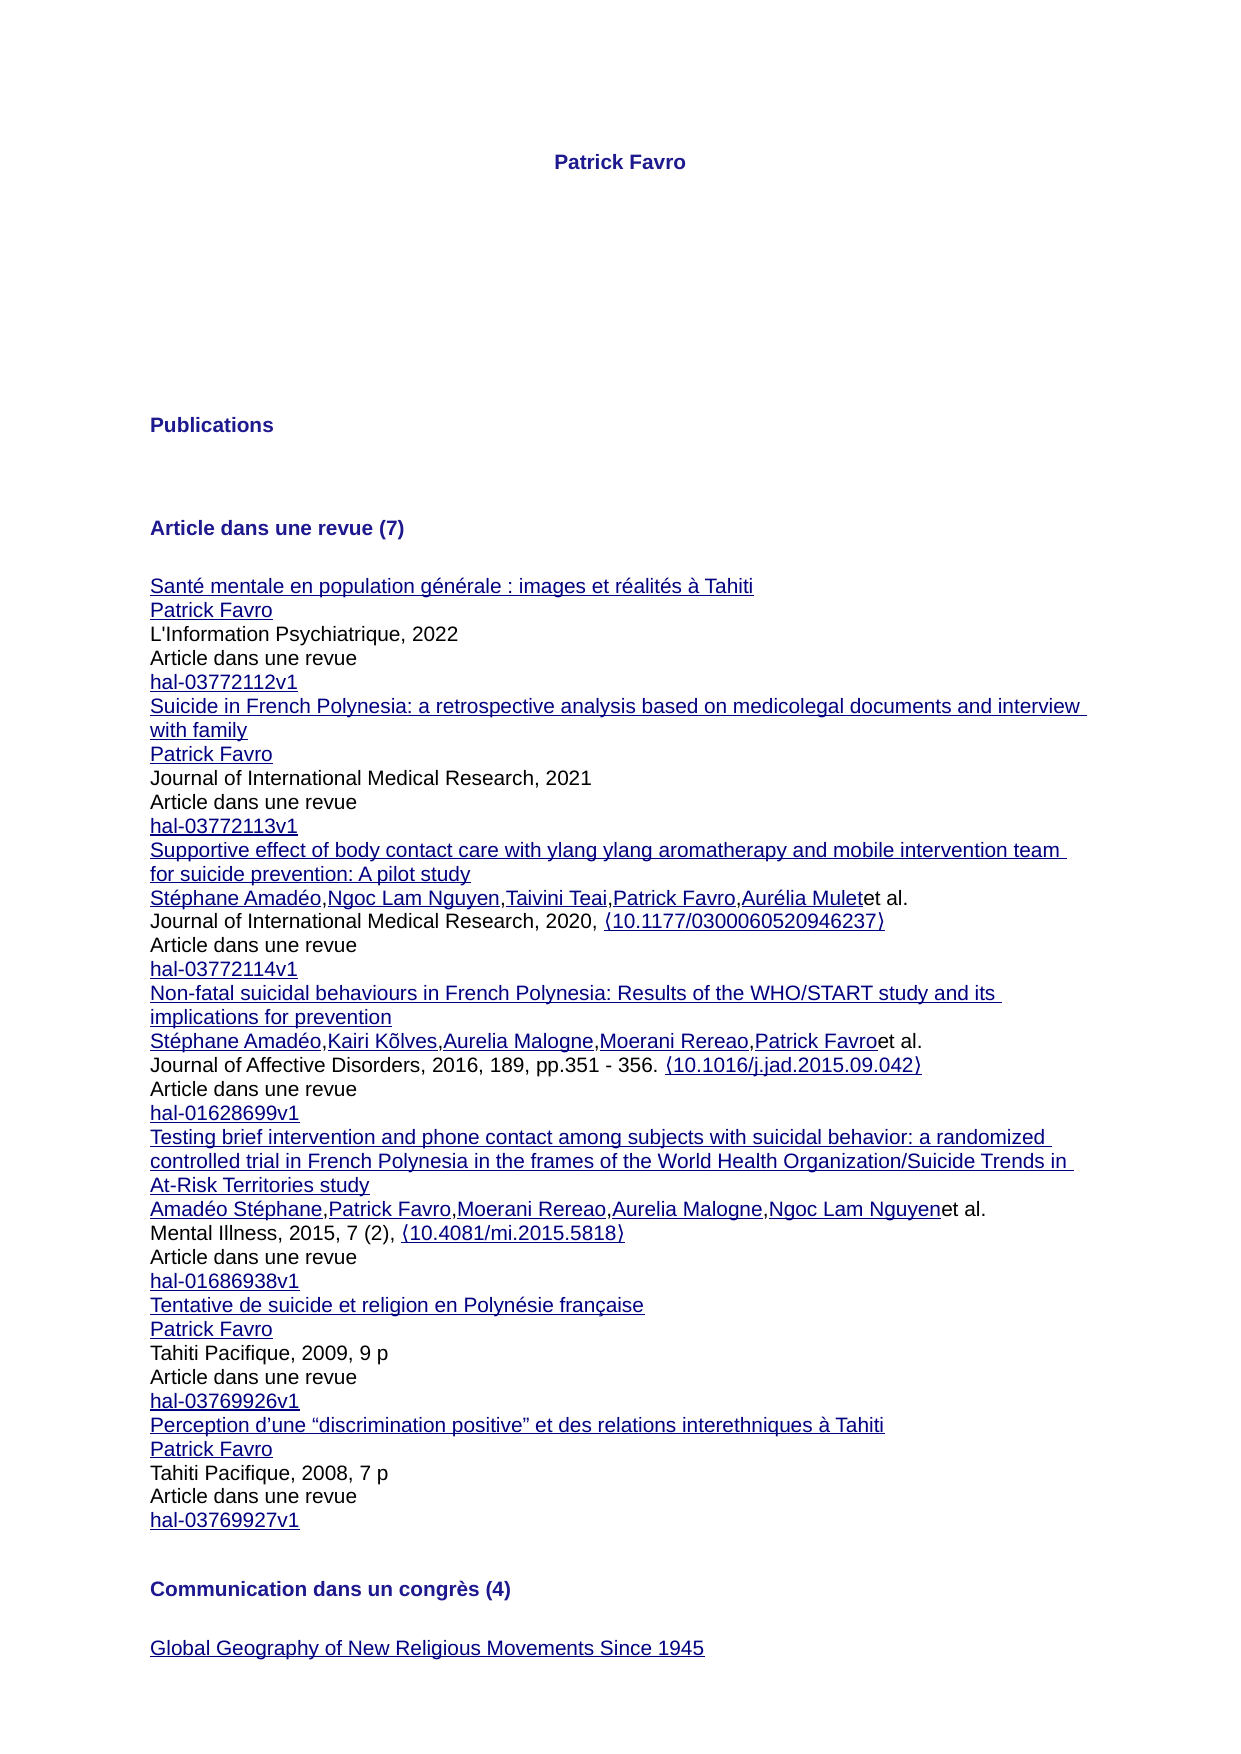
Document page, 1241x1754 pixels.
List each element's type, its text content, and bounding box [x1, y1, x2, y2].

subtitle Article dans une revue (7) [150, 516, 1090, 539]
subtitle Patrick Favro [150, 150, 1090, 174]
table_cell Suicide in French Polynesia: a retrospective analysis based on medicolegal documents and interview with family Patrick Favro Journal of International Medical Research, 2021 Article dans une revue hal-03772113v1 [150, 694, 1090, 837]
table_cell Non-fatal suicidal behaviours in French Polynesia: Results of the WHO/START study and its implications for prevention Stéphane Amadéo,Kairi Kõlves,Aurelia Malogne,Moerani Rereao,Patrick Favroet al. Journal of Affective Disorders, 2016, 189, pp.351 - 356. ⟨10.1016/j.jad.2015.09.042⟩ Article dans une revue hal-01628699v1 [150, 981, 1090, 1125]
table_header Santé mentale en population générale : images et réalités à Tahiti Patrick Favro L'Information Psychiatrique, 2022 Article dans une revue hal-03772112v1 [150, 574, 1090, 694]
table_cell Tentative de suicide et religion en Polynésie française Patrick Favro Tahiti Pacifique, 2009, 9 p Article dans une revue hal-03769926v1 [150, 1293, 1090, 1412]
table_cell Perception d’une “discrimination positive” et des relations interethniques à Tahiti Patrick Favro Tahiti Pacifique, 2008, 7 p Article dans une revue hal-03769927v1 [150, 1413, 1090, 1532]
table_header Global Geography of New Religious Movements Since 1945 [150, 1635, 1090, 1659]
subtitle Communication dans un congrès (4) [150, 1577, 1090, 1601]
subtitle Publications [150, 412, 1090, 436]
table_cell Supportive effect of body contact care with ylang ylang aromatherapy and mobile intervention team for suicide prevention: A pilot study Stéphane Amadéo,Ngoc Lam Nguyen,Taivini Teai,Patrick Favro,Aurélia Muletet al. Journal of International Medical Research, 2020, ⟨10.1177/0300060520946237⟩ Article dans une revue hal-03772114v1 [150, 838, 1090, 981]
table_cell Testing brief intervention and phone contact among subjects with suicidal behavior: a randomized controlled trial in French Polynesia in the frames of the World Health Organization/Suicide Trends in At-Risk Territories study Amadéo Stéphane,Patrick Favro,Moerani Rereao,Aurelia Malogne,Ngoc Lam Nguyenet al. Mental Illness, 2015, 7 (2), ⟨10.4081/mi.2015.5818⟩ Article dans une revue hal-01686938v1 [150, 1125, 1090, 1293]
